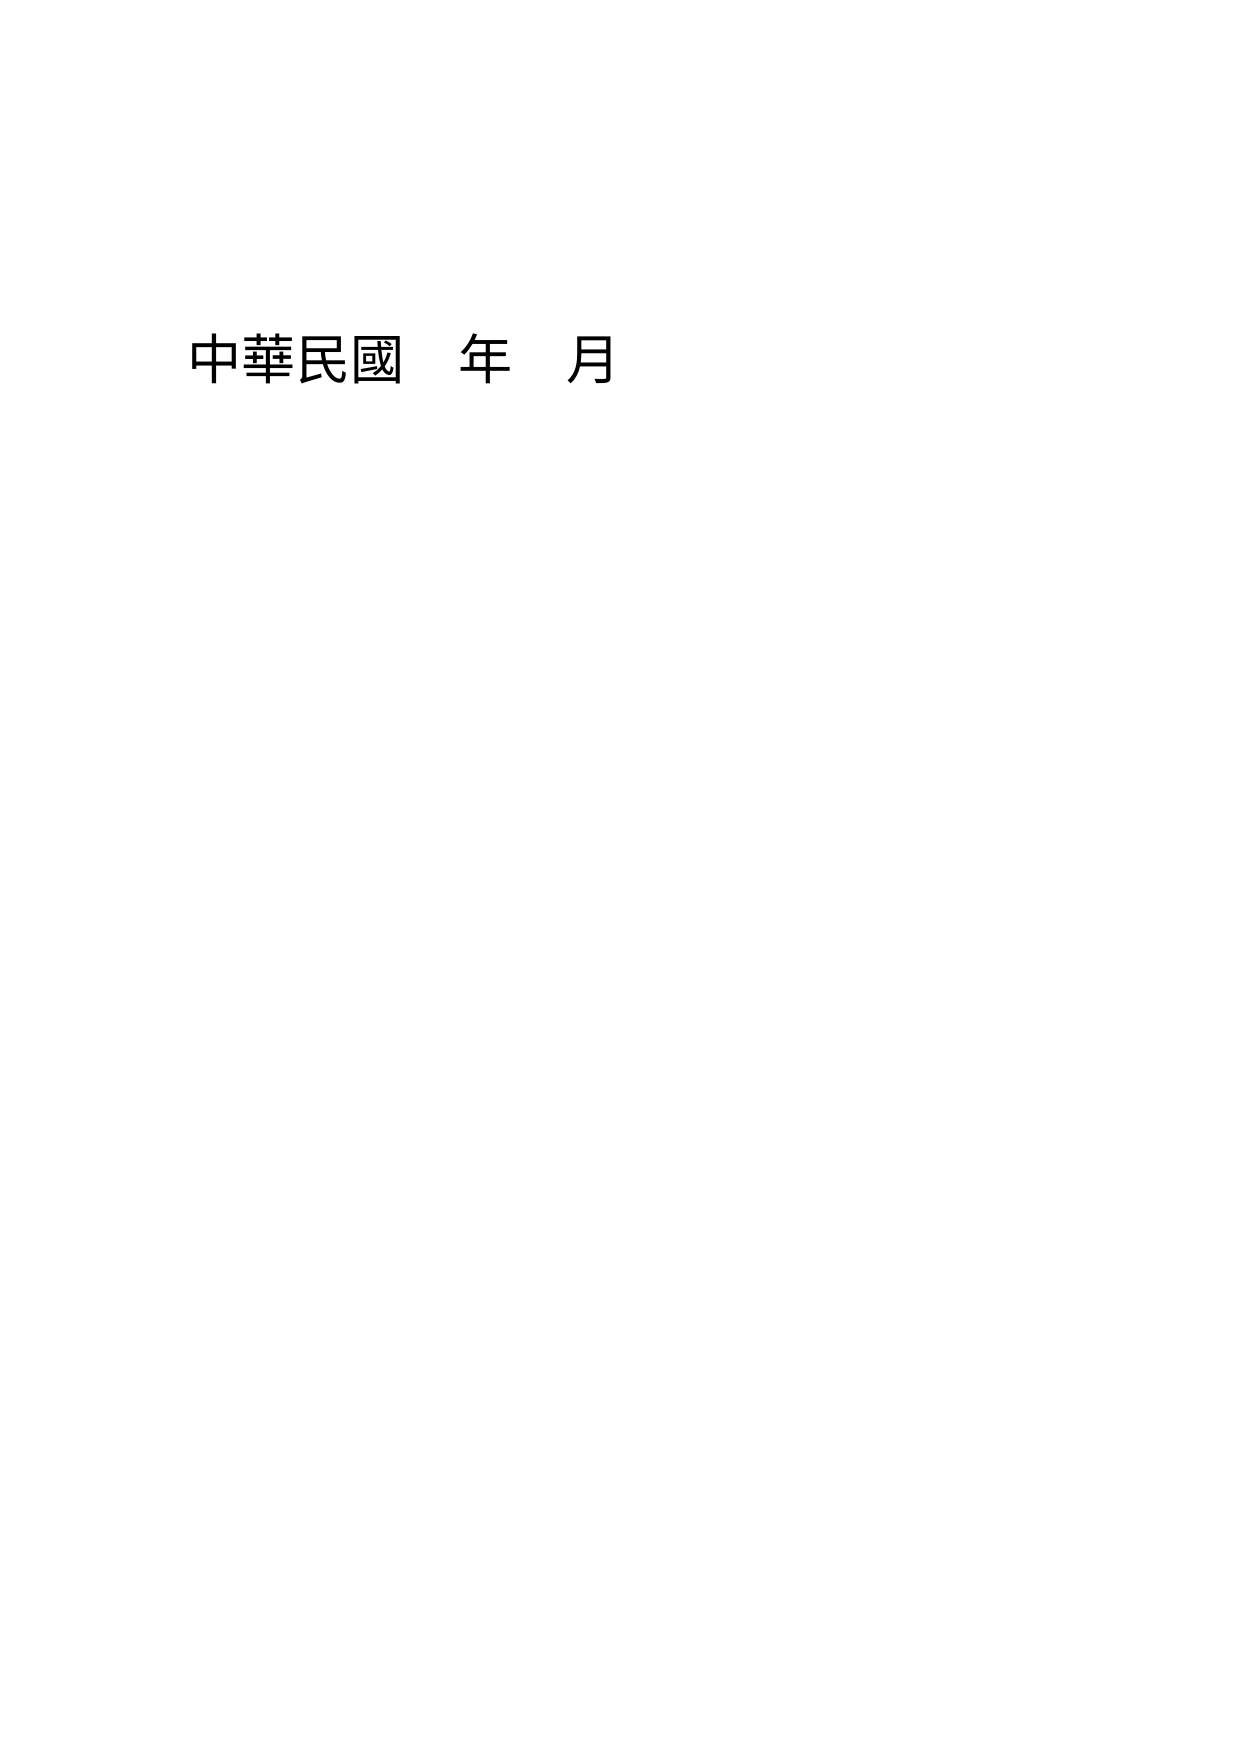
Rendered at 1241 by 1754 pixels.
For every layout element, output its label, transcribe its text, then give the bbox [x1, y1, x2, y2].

text 中華民國 年 月 [187, 283, 1053, 408]
